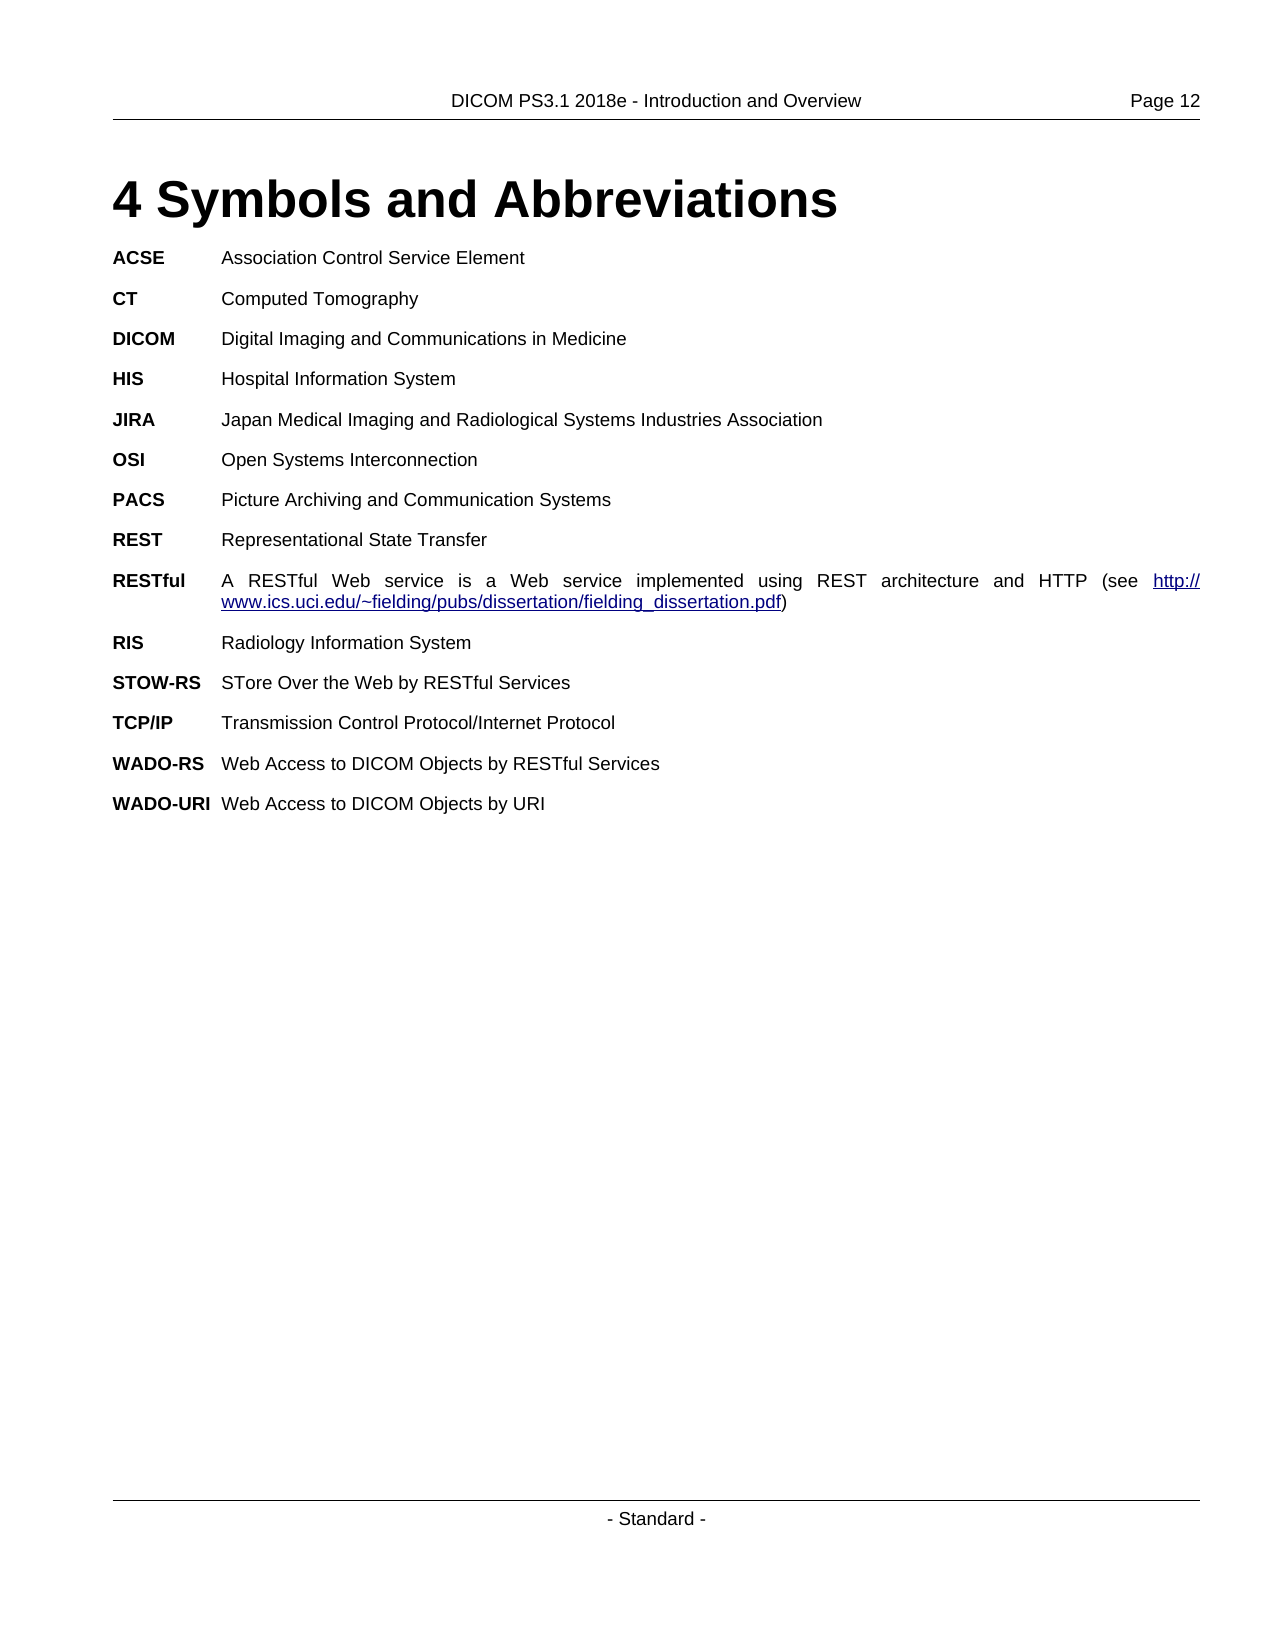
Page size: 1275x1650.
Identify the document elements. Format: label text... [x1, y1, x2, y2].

text STOW-RS STore Over the Web by RESTful Services [112, 672, 1200, 693]
text JIRA Japan Medical Imaging and Radiological Systems Industries Association [112, 408, 1200, 430]
text CT Computed Tomography [112, 287, 1200, 309]
text REST Representational State Transfer [112, 529, 1200, 551]
text OSI Open Systems Interconnection [112, 449, 1200, 470]
text DICOM Digital Imaging and Communications in Medicine [112, 328, 1200, 349]
text RESTful A RESTful Web service is a Web service implemented using REST architecture and HTTP (see http://​www.ics.uci.edu/​~fielding/​pubs/​dissertation/​fielding_dissertation.pdf) [112, 569, 1200, 613]
text TCP/IP Transmission Control Protocol/Internet Protocol [112, 712, 1200, 734]
text RIS Radiology Information System [112, 631, 1200, 653]
text ACSE Association Control Service Element [112, 247, 1200, 269]
text PACS Picture Archiving and Communication Systems [112, 489, 1200, 511]
text WADO-RS Web Access to DICOM Objects by RESTful Services [112, 752, 1200, 774]
text 4 Symbols and Abbreviations [112, 169, 1200, 228]
text WADO-URI Web Access to DICOM Objects by URI [112, 793, 1200, 814]
text HIS Hospital Information System [112, 368, 1200, 389]
